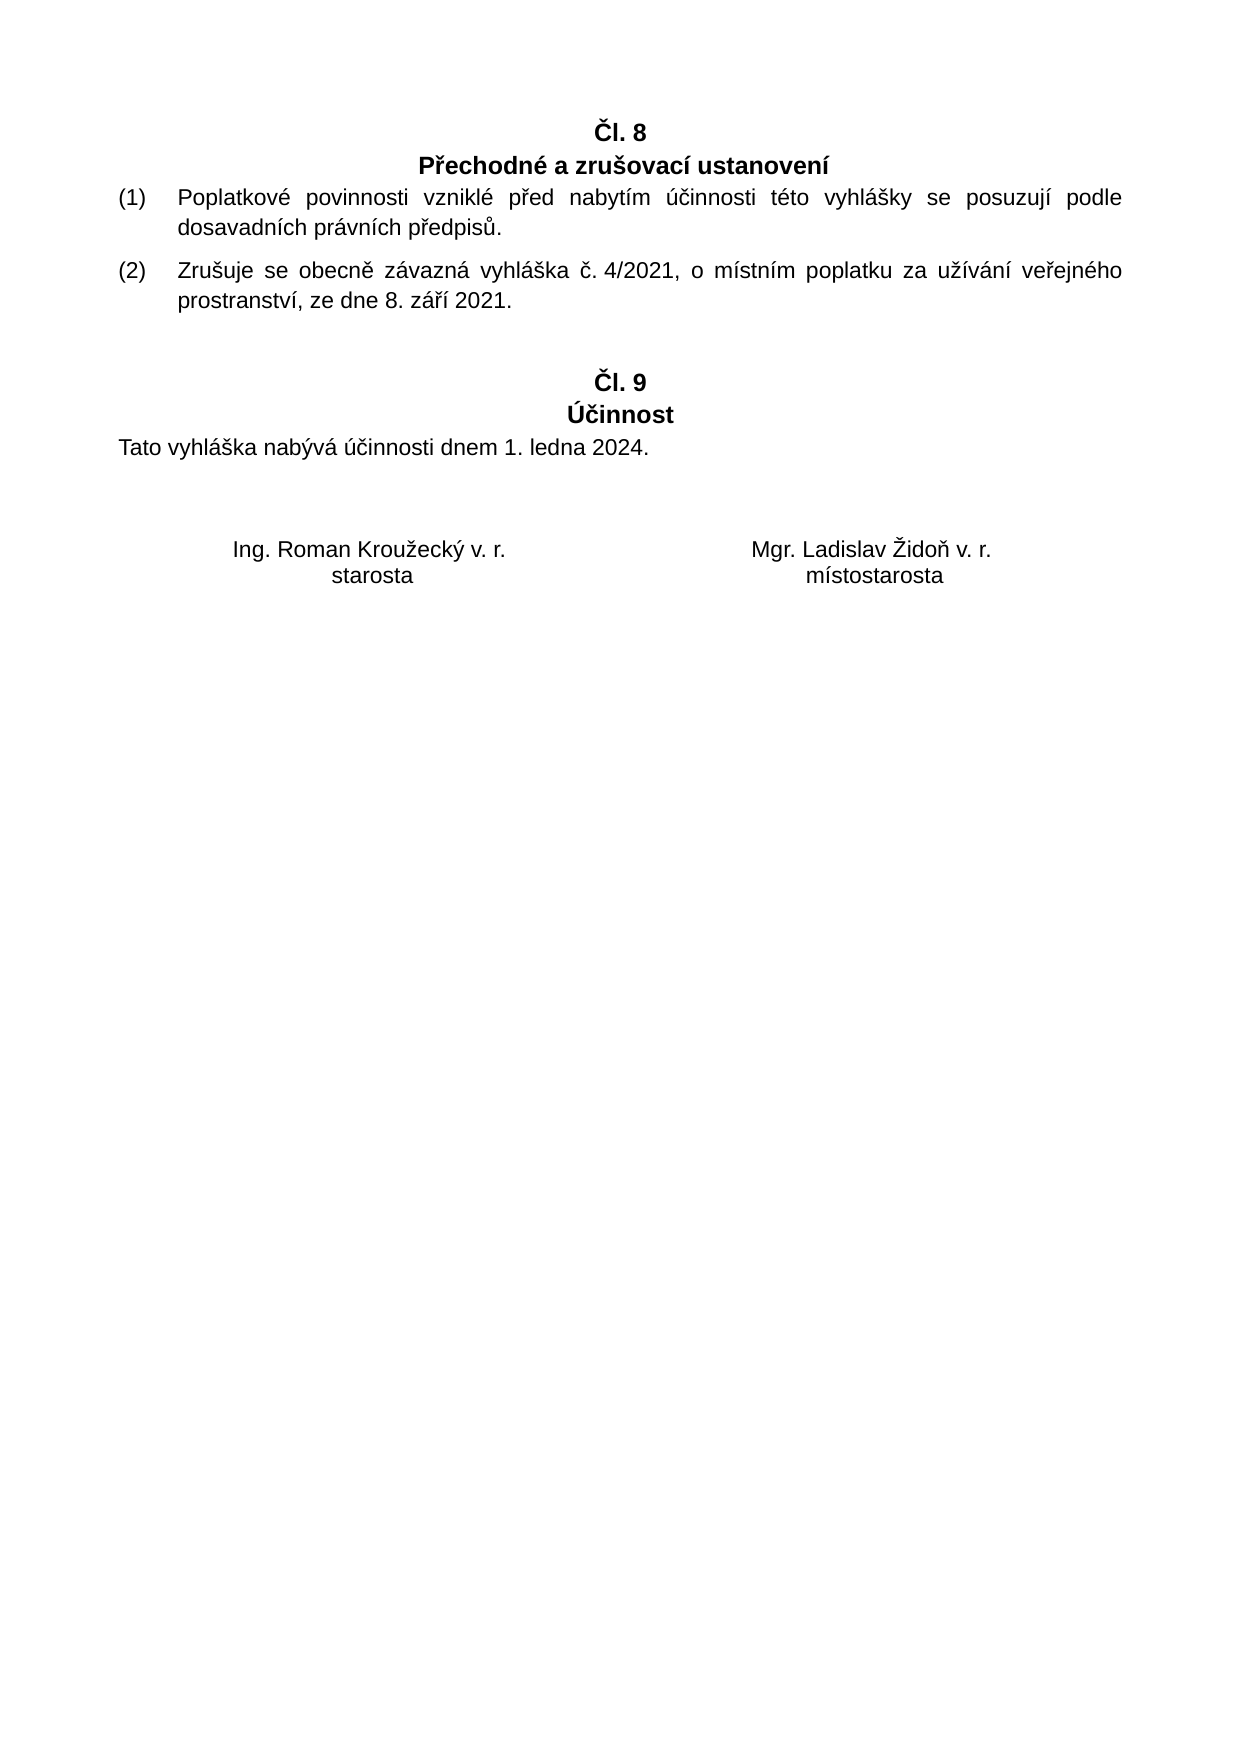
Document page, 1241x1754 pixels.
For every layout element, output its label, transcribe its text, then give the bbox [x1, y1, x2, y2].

table_cell [620, 594, 1122, 712]
subtitle Čl. 9 Účinnost [118, 367, 1122, 429]
subtitle Čl. 8 Přechodné a zrušovací ustanovení [118, 118, 1122, 180]
list Poplatkové povinnosti vzniklé před nabytím účinnosti této vyhlášky se posuzují podle dosavadních právních předpisů. [118, 184, 1122, 241]
list Zrušuje se obecně závazná vyhláška č. 4/2021, o místním poplatku za užívání veřejného prostranství, ze dne 8. září 2021. [118, 257, 1122, 314]
table_cell [118, 594, 620, 712]
table_header Mgr. Ladislav Židoň v. r. místostarosta [620, 476, 1122, 594]
table_header Ing. Roman Kroužecký v. r. starosta [118, 476, 620, 594]
text Tato vyhláška nabývá účinnosti dnem 1. ledna 2024. [118, 433, 1122, 460]
